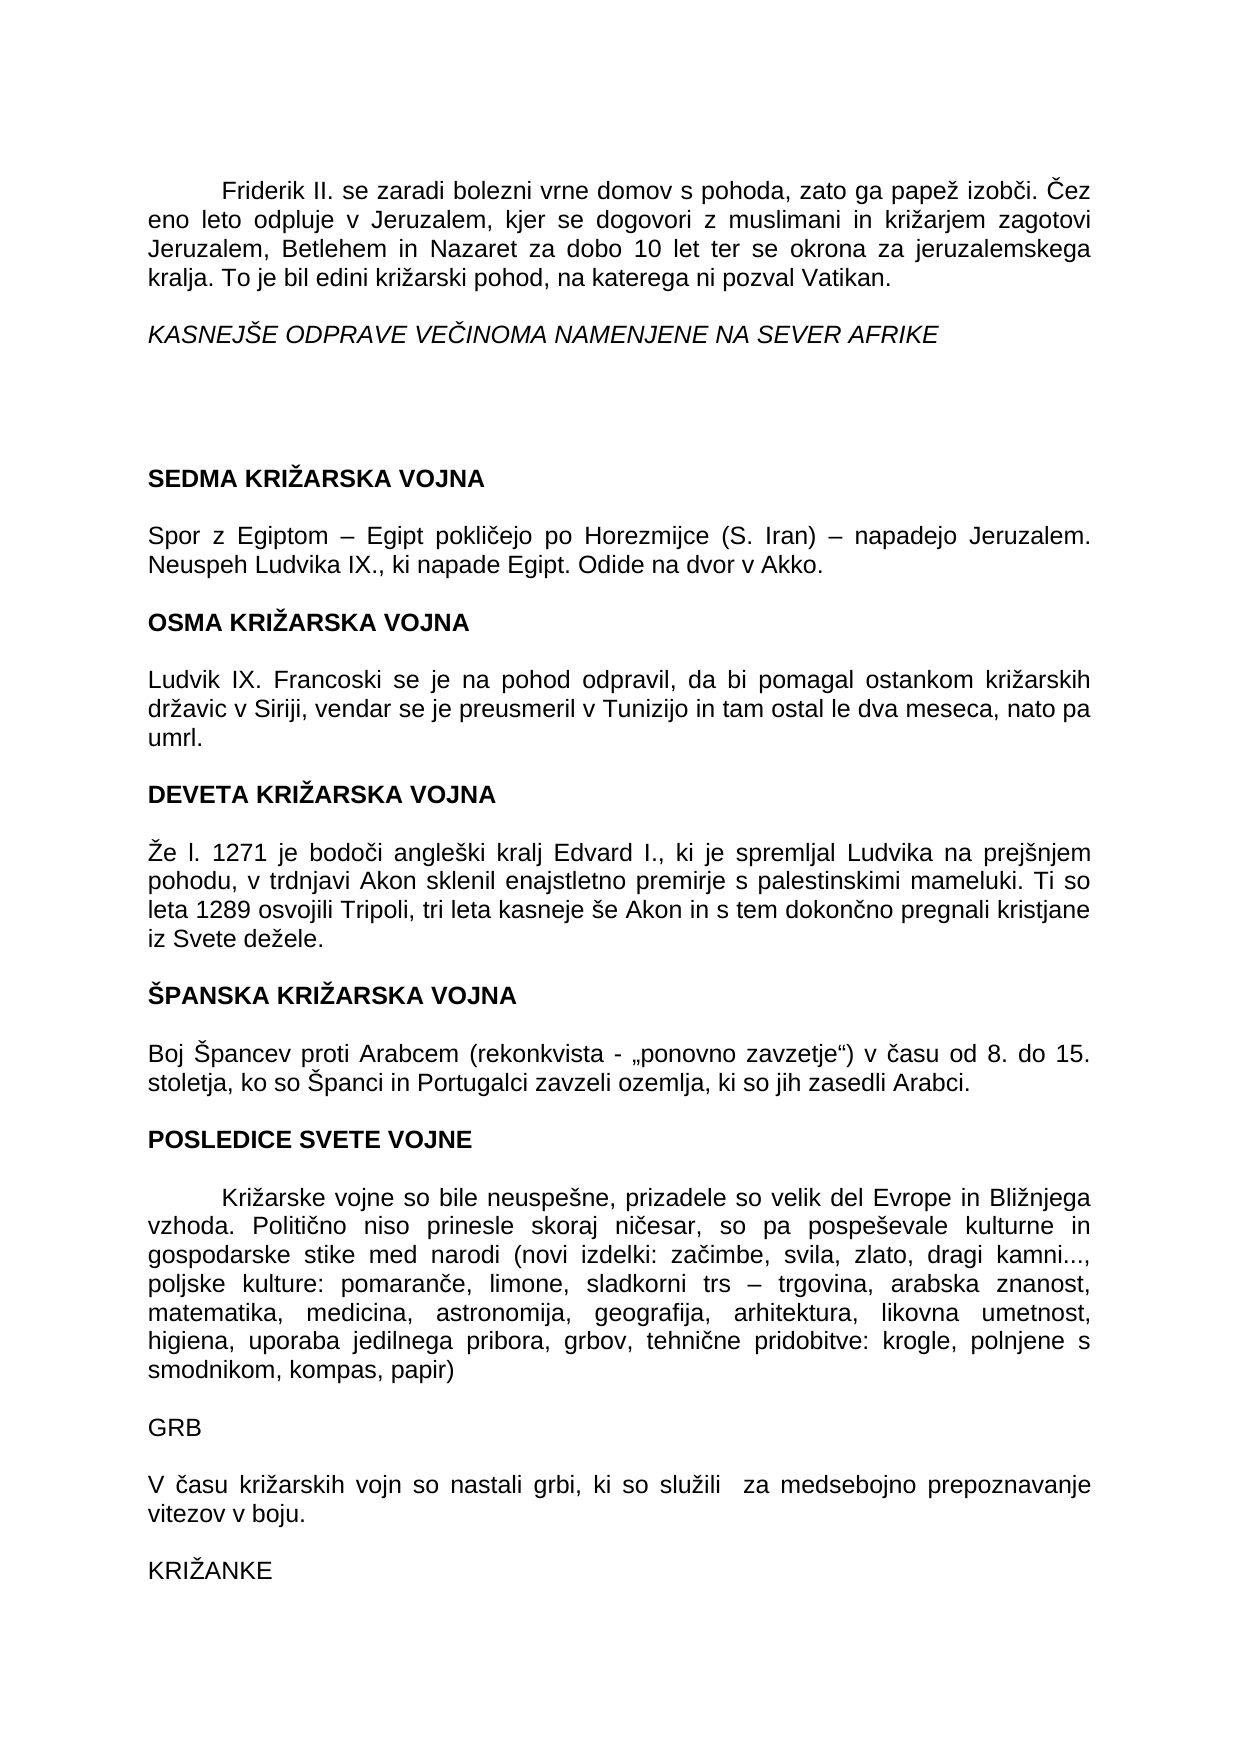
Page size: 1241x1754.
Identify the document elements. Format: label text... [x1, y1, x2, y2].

text Friderik II. se zaradi bolezni vrne domov s pohoda, zato ga papež izobči. Čez eno leto odpluje v Jeruzalem, kjer se dogovori z muslimani in križarjem zagotovi Jeruzalem, Betlehem in Nazaret za dobo 10 let ter se okrona za jeruzalemskega kralja. To je bil edini križarski pohod, na katerega ni pozval Vatikan. [148, 176, 1093, 291]
text Boj Špancev proti Arabcem (rekonkvista - „ponovno zavzetje“) v času od 8. do 15. stoletja, ko so Španci in Portugalci zavzeli ozemlja, ki so jih zasedli Arabci. [148, 1039, 1093, 1096]
text KRIŽANKE [148, 1556, 1093, 1585]
text V času križarskih vojn so nastali grbi, ki so služili za medsebojno prepoznavanje vitezov v boju. [148, 1470, 1093, 1528]
text Spor z Egiptom – Egipt pokličejo po Horezmijce (S. Iran) – napadejo Jeruzalem. Neuspeh Ludvika IX., ki napade Egipt. Odide na dvor v Akko. [148, 521, 1093, 579]
text GRB [148, 1413, 1093, 1441]
text POSLEDICE SVETE VOJNE [148, 1125, 1093, 1154]
text Ludvik IX. Francoski se je na pohod odpravil, da bi pomagal ostankom križarskih državic v Siriji, vendar se je preusmeril v Tunizijo in tam ostal le dva meseca, nato pa umrl. [148, 665, 1093, 751]
text Križarske vojne so bile neuspešne, prizadele so velik del Evrope in Bližnjega vzhoda. Politično niso prinesle skoraj ničesar, so pa pospeševale kulturne in gospodarske stike med narodi (novi izdelki: začimbe, svila, zlato, dragi kamni..., poljske kulture: pomaranče, limone, sladkorni trs – trgovina, arabska znanost, matematika, medicina, astronomija, geografija, arhitektura, likovna umetnost, higiena, uporaba jedilnega pribora, grbov, tehnične pridobitve: krogle, polnjene s smodnikom, kompas, papir) [148, 1183, 1093, 1384]
text OSMA KRIŽARSKA VOJNA [148, 608, 1093, 636]
text Že l. 1271 je bodoči angleški kralj Edvard I., ki je spremljal Ludvika na prejšnjem pohodu, v trdnjavi Akon sklenil enajstletno premirje s palestinskimi mameluki. Ti so leta 1289 osvojili Tripoli, tri leta kasneje še Akon in s tem dokončno pregnali kristjane iz Svete dežele. [148, 838, 1093, 953]
text SEDMA KRIŽARSKA VOJNA [148, 464, 1093, 493]
text ŠPANSKA KRIŽARSKA VOJNA [148, 981, 1093, 1010]
text KASNEJŠE ODPRAVE VEČINOMA NAMENJENE NA SEVER AFRIKE [148, 320, 1093, 349]
text DEVETA KRIŽARSKA VOJNA [148, 780, 1093, 809]
